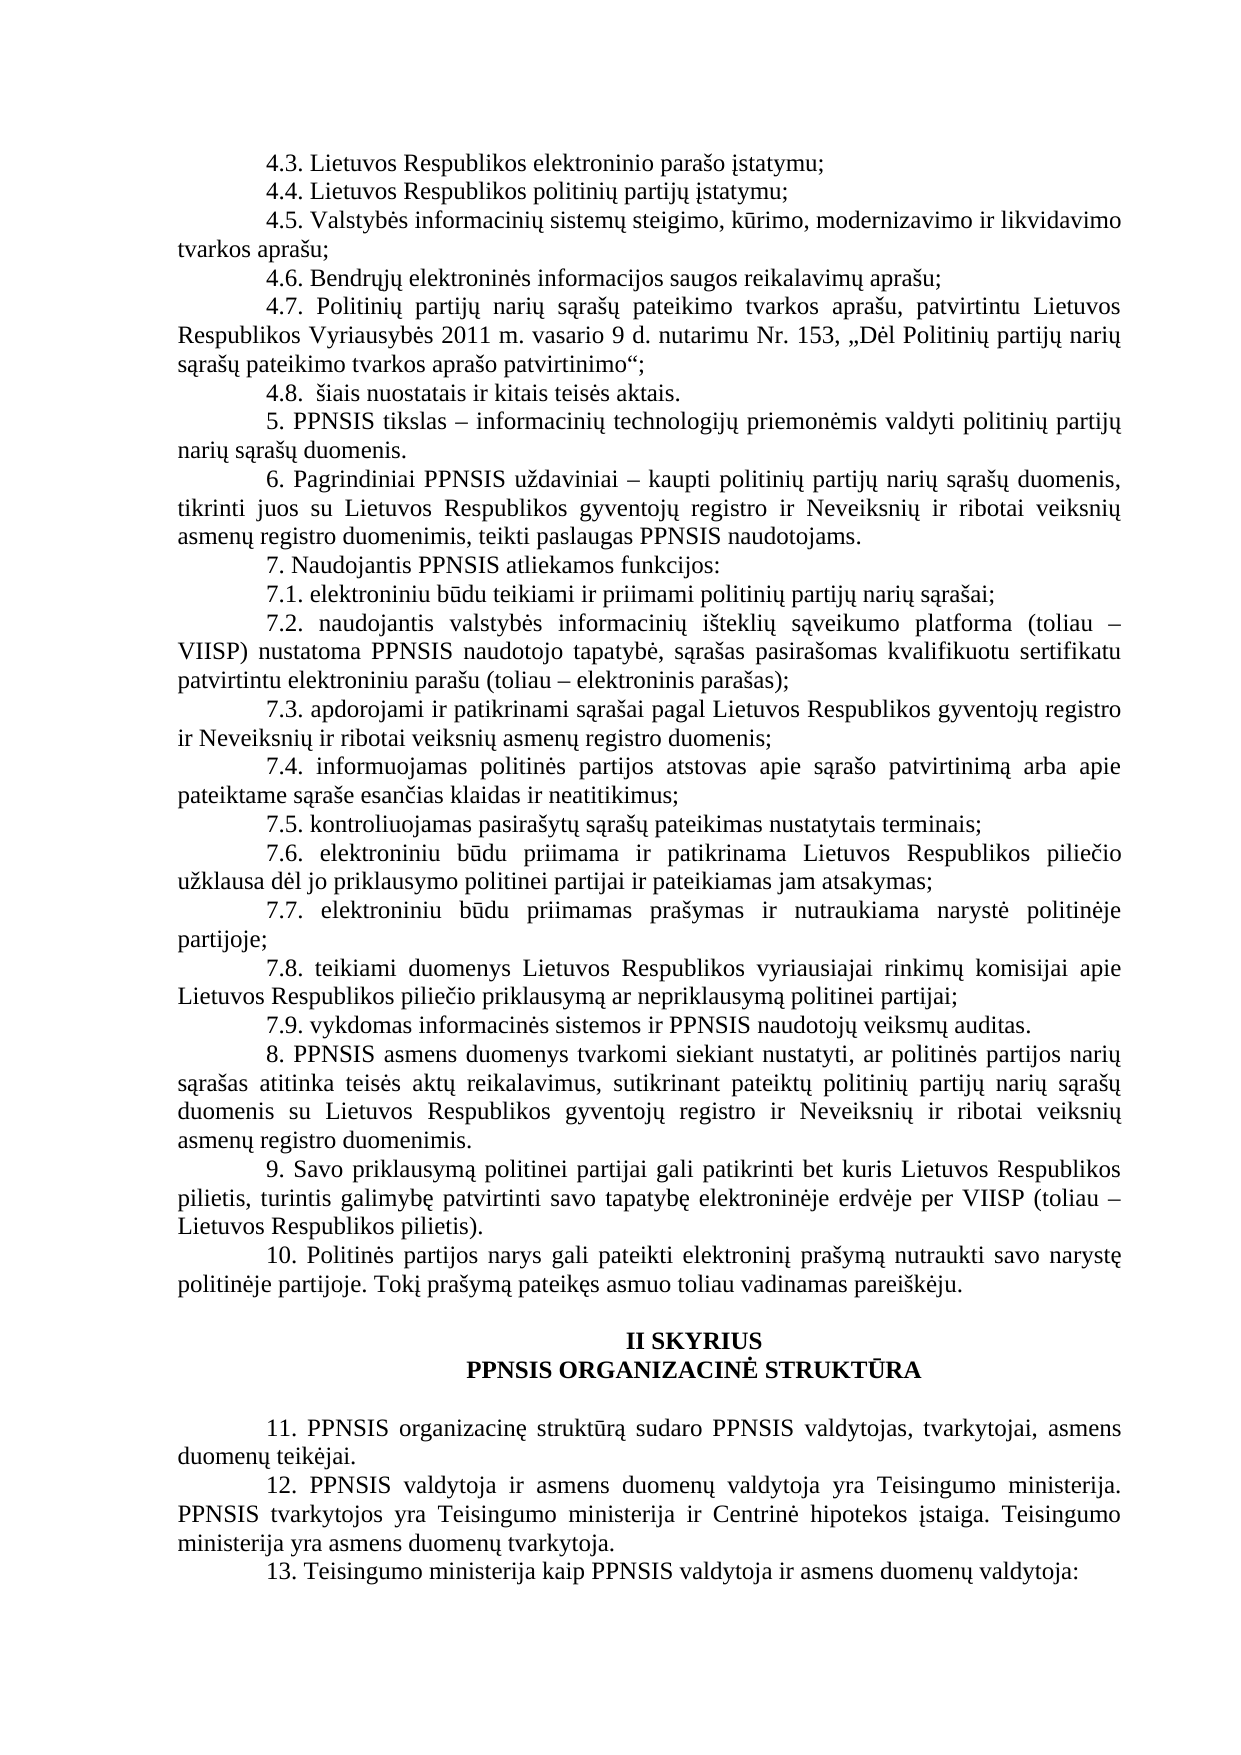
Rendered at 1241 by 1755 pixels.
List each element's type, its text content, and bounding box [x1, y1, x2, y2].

text II SKYRIUS [177, 1326, 1122, 1355]
text PPNSIS ORGANIZACINĖ STRUKTŪRA [177, 1355, 1122, 1384]
text 7.1. elektroniniu būdu teikiami ir priimami politinių partijų narių sąrašai; [177, 579, 1122, 608]
text 8. PPNSIS asmens duomenys tvarkomi siekiant nustatyti, ar politinės partijos narių sąrašas atitinka teisės aktų reikalavimus, sutikrinant pateiktų politinių partijų narių sąrašų duomenis su Lietuvos Respublikos gyventojų registro ir Neveiksnių ir ribotai veiksnių asmenų registro duomenimis. [177, 1039, 1122, 1154]
text 4.7. Politinių partijų narių sąrašų pateikimo tvarkos aprašu, patvirtintu Lietuvos Respublikos Vyriausybės 2011 m. vasario 9 d. nutarimu Nr. 153, „Dėl Politinių partijų narių sąrašų pateikimo tvarkos aprašo patvirtinimo“; [177, 291, 1122, 378]
text 11. PPNSIS organizacinę struktūrą sudaro PPNSIS valdytojas, tvarkytojai, asmens duomenų teikėjai. [177, 1413, 1122, 1470]
text 7. Naudojantis PPNSIS atliekamos funkcijos: [177, 550, 1122, 579]
text 10. Politinės partijos narys gali pateikti elektroninį prašymą nutraukti savo narystę politinėje partijoje. Tokį prašymą pateikęs asmuo toliau vadinamas pareiškėju. [177, 1240, 1122, 1298]
text 7.8. teikiami duomenys Lietuvos Respublikos vyriausiajai rinkimų komisijai apie Lietuvos Respublikos piliečio priklausymą ar nepriklausymą politinei partijai; [177, 953, 1122, 1010]
text 7.7. elektroniniu būdu priimamas prašymas ir nutraukiama narystė politinėje partijoje; [177, 895, 1122, 953]
text 7.6. elektroniniu būdu priimama ir patikrinama Lietuvos Respublikos piliečio užklausa dėl jo priklausymo politinei partijai ir pateikiamas jam atsakymas; [177, 838, 1122, 895]
text 4.8. šiais nuostatais ir kitais teisės aktais. [177, 378, 1122, 406]
text 7.4. informuojamas politinės partijos atstovas apie sąrašo patvirtinimą arba apie pateiktame sąraše esančias klaidas ir neatitikimus; [177, 751, 1122, 809]
text 7.2. naudojantis valstybės informacinių išteklių sąveikumo platforma (toliau – VIISP) nustatoma PPNSIS naudotojo tapatybė, sąrašas pasirašomas kvalifikuotu sertifikatu patvirtintu elektroniniu parašu (toliau – elektroninis parašas); [177, 608, 1122, 694]
text 7.3. apdorojami ir patikrinami sąrašai pagal Lietuvos Respublikos gyventojų registro ir Neveiksnių ir ribotai veiksnių asmenų registro duomenis; [177, 694, 1122, 751]
text 7.9. vykdomas informacinės sistemos ir PPNSIS naudotojų veiksmų auditas. [177, 1010, 1122, 1039]
text 7.5. kontroliuojamas pasirašytų sąrašų pateikimas nustatytais terminais; [177, 809, 1122, 838]
text 4.4. Lietuvos Respublikos politinių partijų įstatymu; [177, 176, 1122, 205]
text 9. Savo priklausymą politinei partijai gali patikrinti bet kuris Lietuvos Respublikos pilietis, turintis galimybę patvirtinti savo tapatybę elektroninėje erdvėje per VIISP (toliau – Lietuvos Respublikos pilietis). [177, 1154, 1122, 1240]
text 13. Teisingumo ministerija kaip PPNSIS valdytoja ir asmens duomenų valdytoja: [177, 1556, 1122, 1585]
text 5. PPNSIS tikslas – informacinių technologijų priemonėmis valdyti politinių partijų narių sąrašų duomenis. [177, 406, 1122, 464]
text 4.3. Lietuvos Respublikos elektroninio parašo įstatymu; [177, 148, 1122, 176]
text 6. Pagrindiniai PPNSIS uždaviniai – kaupti politinių partijų narių sąrašų duomenis, tikrinti juos su Lietuvos Respublikos gyventojų registro ir Neveiksnių ir ribotai veiksnių asmenų registro duomenimis, teikti paslaugas PPNSIS naudotojams. [177, 464, 1122, 550]
text 4.6. Bendrųjų elektroninės informacijos saugos reikalavimų aprašu; [177, 263, 1122, 291]
text 12. PPNSIS valdytoja ir asmens duomenų valdytoja yra Teisingumo ministerija. PPNSIS tvarkytojos yra Teisingumo ministerija ir Centrinė hipotekos įstaiga. Teisingumo ministerija yra asmens duomenų tvarkytoja. [177, 1470, 1122, 1556]
text 4.5. Valstybės informacinių sistemų steigimo, kūrimo, modernizavimo ir likvidavimo tvarkos aprašu; [177, 205, 1122, 263]
